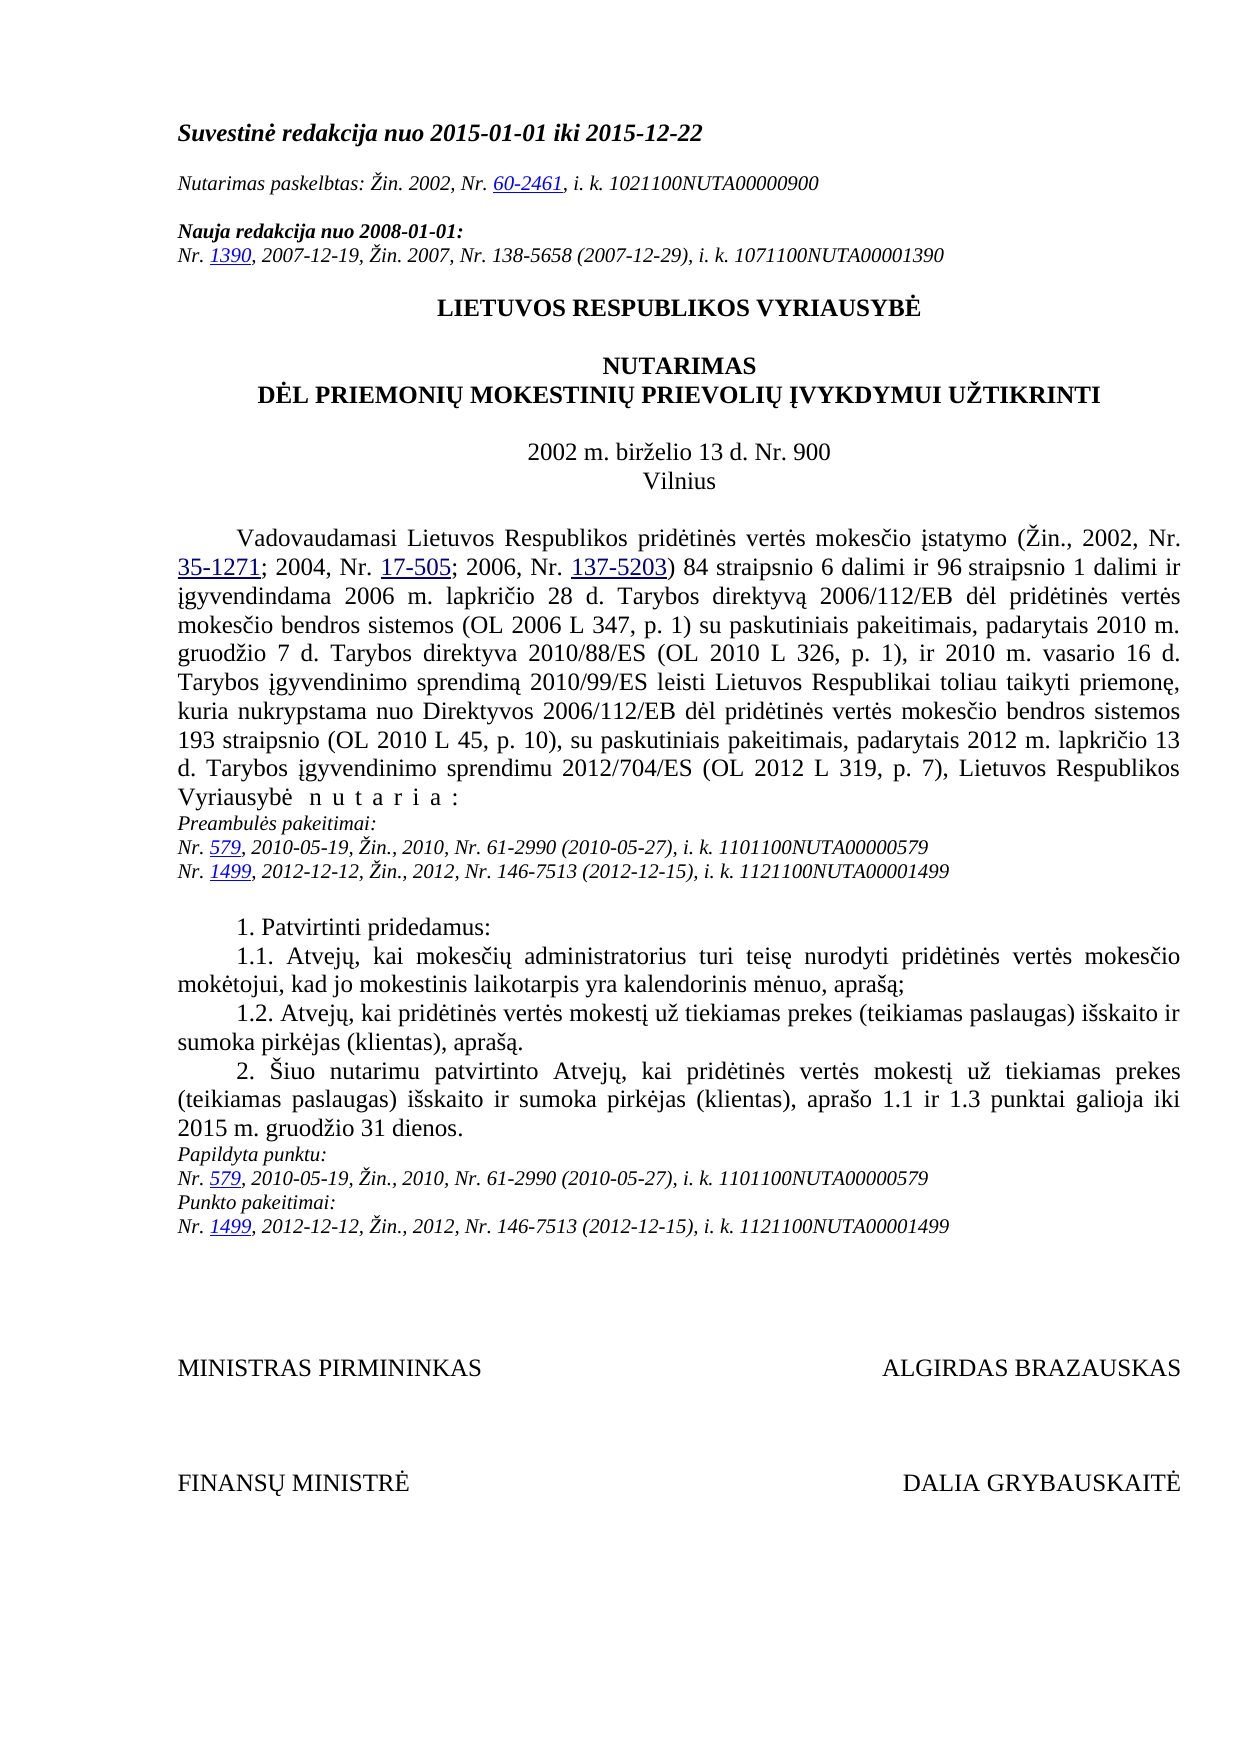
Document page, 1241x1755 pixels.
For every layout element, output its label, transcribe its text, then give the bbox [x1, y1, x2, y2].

text Nr. 1499, 2012-12-12, Žin., 2012, Nr. 146-7513 (2012-12-15), i. k. 1121100NUTA00001499 [177, 859, 1181, 883]
text Ministras Pirmininkas Algirdas Brazauskas [177, 1353, 1181, 1382]
text NUTARIMAS [177, 351, 1181, 380]
text 1.1. Atvejų, kai mokesčių administratorius turi teisę nurodyti pridėtinės vertės mokesčio mokėtojui, kad jo mokestinis laikotarpis yra kalendorinis mėnuo, aprašą; [177, 941, 1181, 998]
text 2002 m. birželio 13 d. Nr. 900 [177, 437, 1181, 466]
text LIETUVOS RESPUBLIKOS VYRIAUSYBĖ [177, 293, 1181, 322]
text 1.2. Atvejų, kai pridėtinės vertės mokestį už tiekiamas prekes (teikiamas paslaugas) išskaito ir sumoka pirkėjas (klientas), aprašą. [177, 998, 1181, 1056]
text Preambulės pakeitimai: [177, 811, 1181, 835]
text Nutarimas paskelbtas: Žin. 2002, Nr. 60-2461, i. k. 1021100NUTA00000900 [177, 171, 1181, 195]
text 1. Patvirtinti pridedamus: [177, 912, 1181, 941]
text Nr. 1499, 2012-12-12, Žin., 2012, Nr. 146-7513 (2012-12-15), i. k. 1121100NUTA00001499 [177, 1214, 1181, 1238]
text Suvestinė redakcija nuo 2015-01-01 iki 2015-12-22 [177, 118, 1181, 147]
text Finansų ministrė Dalia Grybauskaitė [177, 1468, 1181, 1497]
text Papildyta punktu: [177, 1142, 1181, 1166]
text Nr. 579, 2010-05-19, Žin., 2010, Nr. 61-2990 (2010-05-27), i. k. 1101100NUTA00000579 [177, 835, 1181, 859]
text Nr. 1390, 2007-12-19, Žin. 2007, Nr. 138-5658 (2007-12-29), i. k. 1071100NUTA00001390 [177, 243, 1181, 267]
text Vilnius [177, 466, 1181, 495]
text 2. Šiuo nutarimu patvirtinto Atvejų, kai pridėtinės vertės mokestį už tiekiamas prekes (teikiamas paslaugas) išskaito ir sumoka pirkėjas (klientas), aprašo 1.1 ir 1.3 punktai galioja iki 2015 m. gruodžio 31 dienos. [177, 1056, 1181, 1142]
text Nr. 579, 2010-05-19, Žin., 2010, Nr. 61-2990 (2010-05-27), i. k. 1101100NUTA00000579 [177, 1166, 1181, 1190]
text Nauja redakcija nuo 2008-01-01: [177, 219, 1181, 243]
text DĖL PRIEMONIŲ MOKESTINIŲ PRIEVOLIŲ ĮVYKDYMUI UŽTIKRINTI [177, 380, 1181, 408]
text Punkto pakeitimai: [177, 1190, 1181, 1214]
text Vadovaudamasi Lietuvos Respublikos pridėtinės vertės mokesčio įstatymo (Žin., 2002, Nr. 35-1271; 2004, Nr. 17-505; 2006, Nr. 137-5203) 84 straipsnio 6 dalimi ir 96 straipsnio 1 dalimi ir įgyvendindama 2006 m. lapkričio 28 d. Tarybos direktyvą 2006/112/EB dėl pridėtinės vertės mokesčio bendros sistemos (OL 2006 L 347, p. 1) su paskutiniais pakeitimais, padarytais 2010 m. gruodžio 7 d. Tarybos direktyva 2010/88/ES (OL 2010 L 326, p. 1), ir 2010 m. vasario 16 d. Tarybos įgyvendinimo sprendimą 2010/99/ES leisti Lietuvos Respublikai toliau taikyti priemonę, kuria nukrypstama nuo Direktyvos 2006/112/EB dėl pridėtinės vertės mokesčio bendros sistemos 193 straipsnio (OL 2010 L 45, p. 10), su paskutiniais pakeitimais, padarytais 2012 m. lapkričio 13 d. Tarybos įgyvendinimo sprendimu 2012/704/ES (OL 2012 L 319, p. 7), Lietuvos Respublikos Vyriausybė nutaria: [177, 523, 1181, 811]
